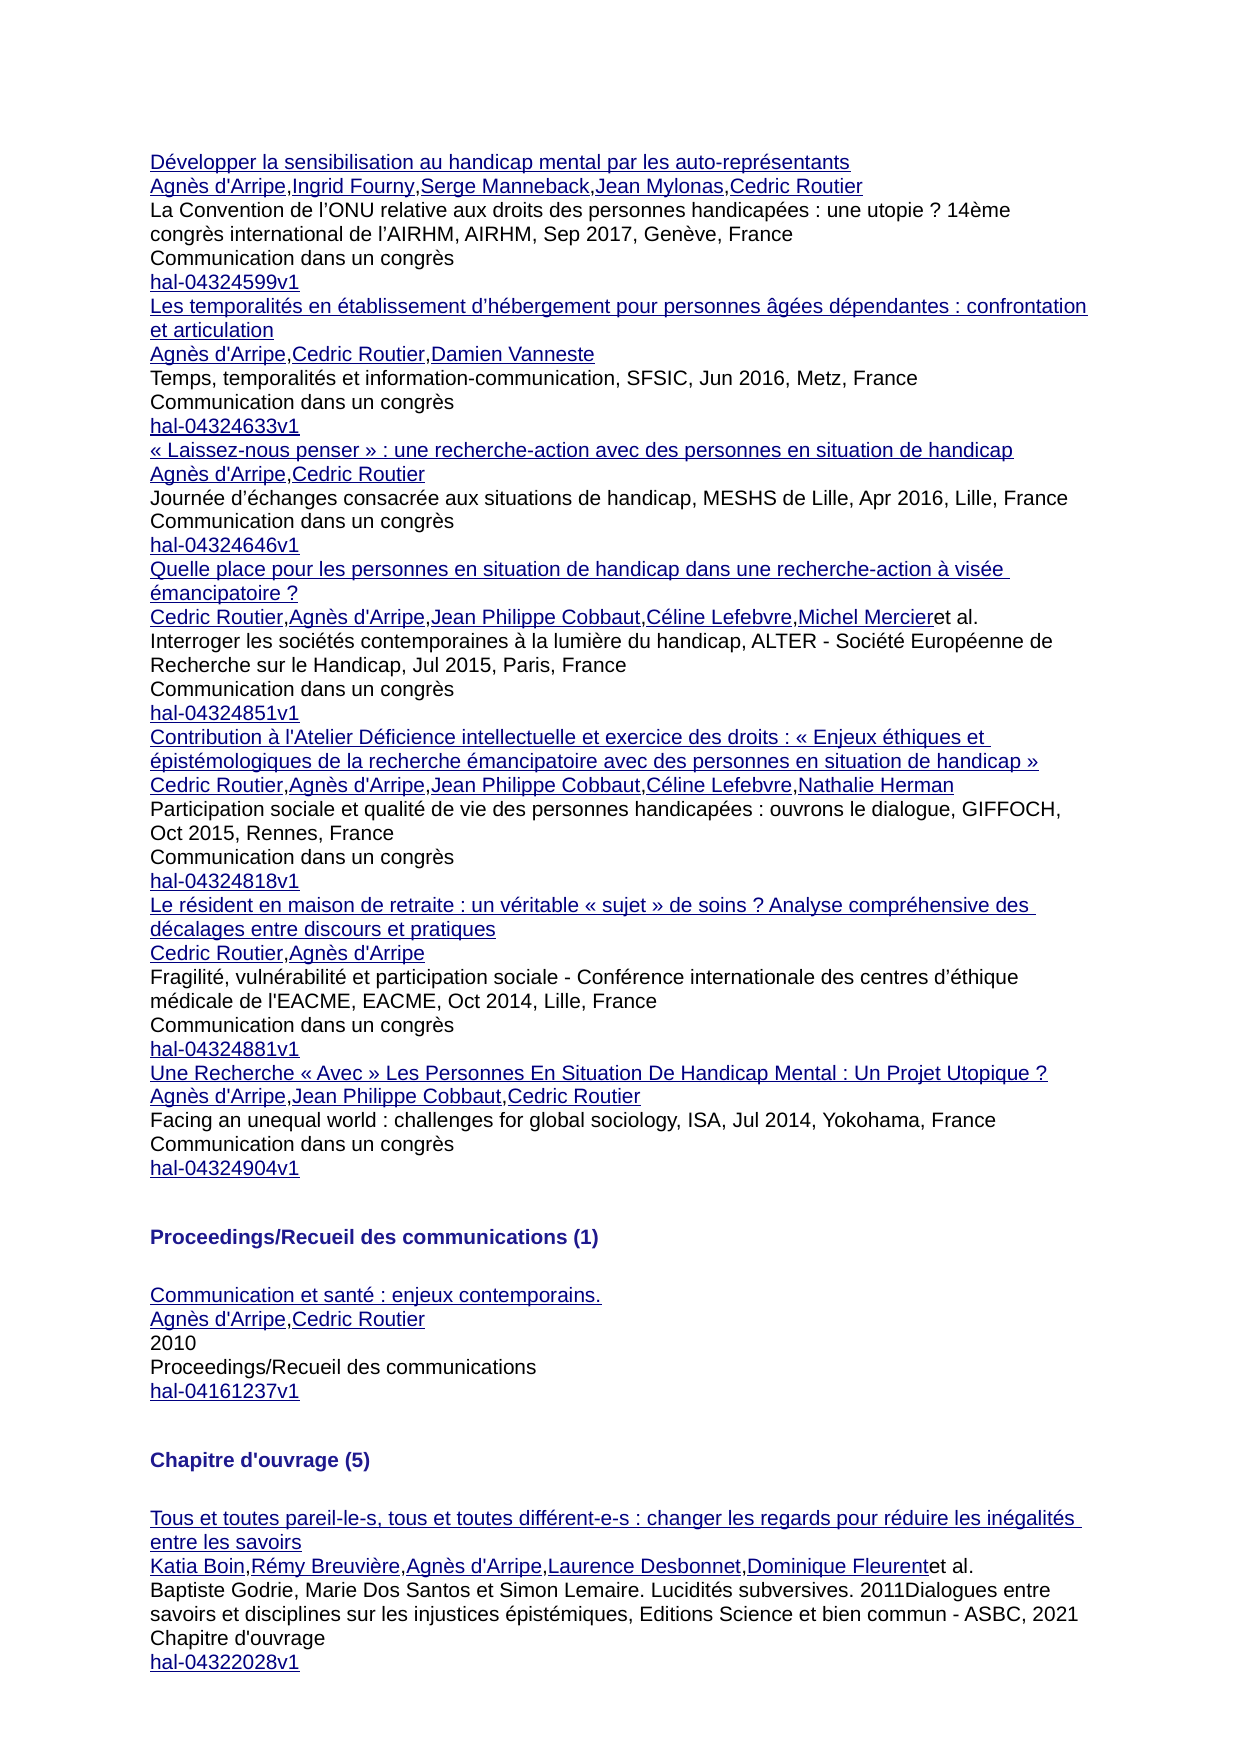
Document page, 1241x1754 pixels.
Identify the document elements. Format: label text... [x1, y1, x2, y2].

table_cell Le résident en maison de retraite : un véritable « sujet » de soins ? Analyse compréhensive des décalages entre discours et pratiques Cedric Routier,Agnès d'Arripe Fragilité, vulnérabilité et participation sociale - Conférence internationale des centres d’éthique médicale de l'EACME, EACME, Oct 2014, Lille, France Communication dans un congrès hal-04324881v1 [150, 893, 1090, 1060]
table_header Tous et toutes pareil-le-s, tous et toutes différent-e-s : changer les regards pour réduire les inégalités entre les savoirs Katia Boin,Rémy Breuvière,Agnès d'Arripe,Laurence Desbonnet,Dominique Fleurentet al. Baptiste Godrie, Marie Dos Santos et Simon Lemaire. Lucidités subversives. 2011Dialogues entre savoirs et disciplines sur les injustices épistémiques, Editions Science et bien commun - ASBC, 2021 Chapitre d'ouvrage hal-04322028v1 [150, 1506, 1090, 1674]
table_cell Contribution à l'Atelier Déficience intellectuelle et exercice des droits : « Enjeux éthiques et épistémologiques de la recherche émancipatoire avec des personnes en situation de handicap » Cedric Routier,Agnès d'Arripe,Jean Philippe Cobbaut,Céline Lefebvre,Nathalie Herman Participation sociale et qualité de vie des personnes handicapées : ouvrons le dialogue, GIFFOCH, Oct 2015, Rennes, France Communication dans un congrès hal-04324818v1 [150, 725, 1090, 893]
table_header Communication et santé : enjeux contemporains. Agnès d'Arripe,Cedric Routier 2010 Proceedings/Recueil des communications hal-04161237v1 [150, 1283, 1090, 1403]
table_cell « Laissez-nous penser » : une recherche-action avec des personnes en situation de handicap Agnès d'Arripe,Cedric Routier Journée d’échanges consacrée aux situations de handicap, MESHS de Lille, Apr 2016, Lille, France Communication dans un congrès hal-04324646v1 [150, 438, 1090, 557]
table_cell Les temporalités en établissement d’hébergement pour personnes âgées dépendantes : confrontation et articulation Agnès d'Arripe,Cedric Routier,Damien Vanneste Temps, temporalités et information-communication, SFSIC, Jun 2016, Metz, France Communication dans un congrès hal-04324633v1 [150, 294, 1090, 437]
table_cell Développer la sensibilisation au handicap mental par les auto-représentants Agnès d'Arripe,Ingrid Fourny,Serge Manneback,Jean Mylonas,Cedric Routier La Convention de l’ONU relative aux droits des personnes handicapées : une utopie ? 14ème congrès international de l’AIRHM, AIRHM, Sep 2017, Genève, France Communication dans un congrès hal-04324599v1 [150, 150, 1090, 294]
table_cell Quelle place pour les personnes en situation de handicap dans une recherche-action à visée émancipatoire ? Cedric Routier,Agnès d'Arripe,Jean Philippe Cobbaut,Céline Lefebvre,Michel Mercieret al. Interroger les sociétés contemporaines à la lumière du handicap, ALTER - Société Européenne de Recherche sur le Handicap, Jul 2015, Paris, France Communication dans un congrès hal-04324851v1 [150, 557, 1090, 725]
subtitle Chapitre d'ouvrage (5) [150, 1448, 1090, 1472]
table_cell Une Recherche « Avec » Les Personnes En Situation De Handicap Mental : Un Projet Utopique ? Agnès d'Arripe,Jean Philippe Cobbaut,Cedric Routier Facing an unequal world : challenges for global sociology, ISA, Jul 2014, Yokohama, France Communication dans un congrès hal-04324904v1 [150, 1060, 1090, 1180]
subtitle Proceedings/Recueil des communications (1) [150, 1225, 1090, 1249]
